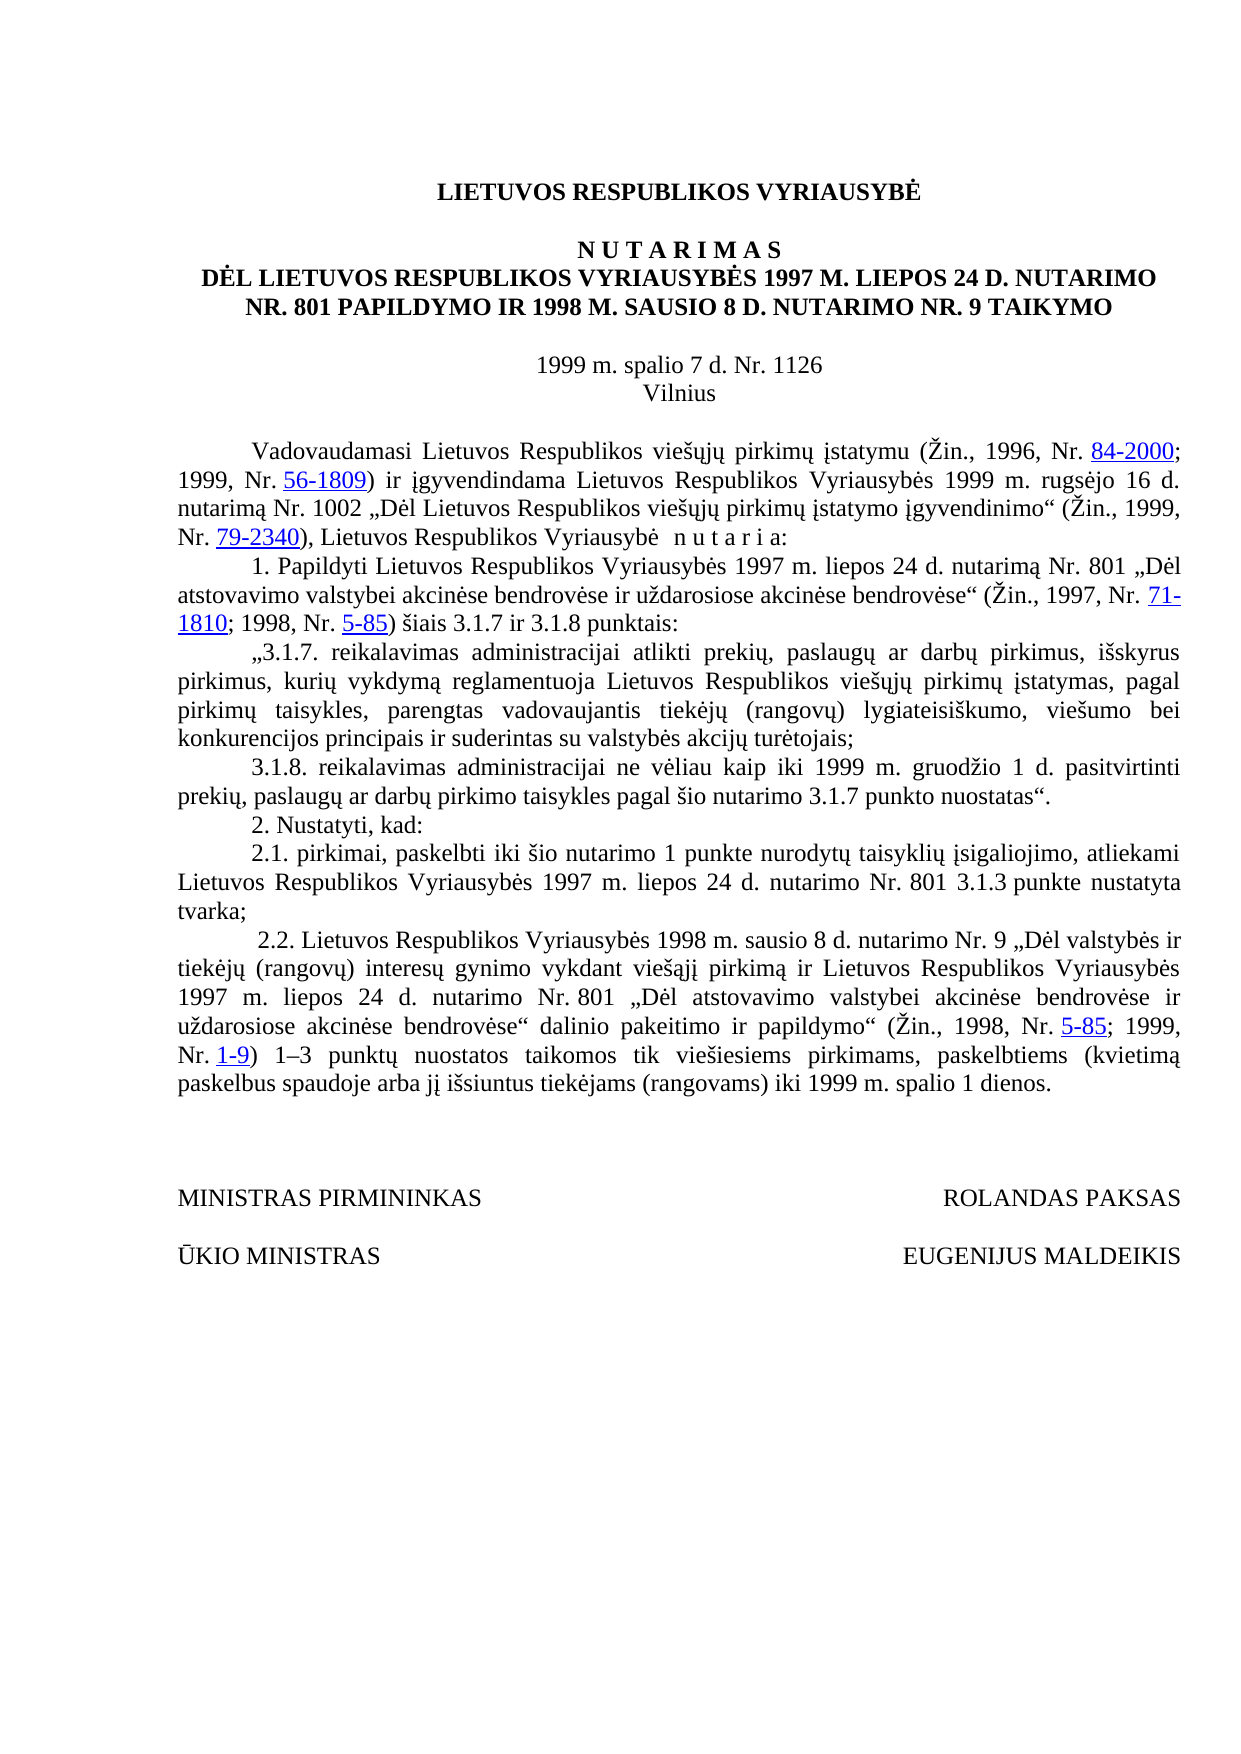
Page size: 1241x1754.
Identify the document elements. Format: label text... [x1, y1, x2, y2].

text ŪKIO MINISTRAS EUGENIJUS MALDEIKIS [177, 1241, 1181, 1270]
text „3.1.7. reikalavimas administracijai atlikti prekių, paslaugų ar darbų pirkimus, išskyrus pirkimus, kurių vykdymą reglamentuoja Lietuvos Respublikos viešųjų pirkimų įstatymas, pagal pirkimų taisykles, parengtas vadovaujantis tiekėjų (rangovų) lygiateisiškumo, viešumo bei konkurencijos principais ir suderintas su valstybės akcijų turėtojais; [177, 637, 1181, 752]
text MINISTRAS PIRMININKAS ROLANDAS PAKSAS [177, 1183, 1181, 1212]
text 1. Papildyti Lietuvos Respublikos Vyriausybės 1997 m. liepos 24 d. nutarimą Nr. 801 „Dėl atstovavimo valstybei akcinėse bendrovėse ir uždarosiose akcinėse bendrovėse“ (Žin., 1997, Nr. 71-1810; 1998, Nr. 5-85) šiais 3.1.7 ir 3.1.8 punktais: [177, 551, 1181, 637]
text LIETUVOS RESPUBLIKOS VYRIAUSYBĖ [177, 177, 1181, 206]
text Vilnius [177, 378, 1181, 407]
text 2.1. pirkimai, paskelbti iki šio nutarimo 1 punkte nurodytų taisyklių įsigaliojimo, atliekami Lietuvos Respublikos Vyriausybės 1997 m. liepos 24 d. nutarimo Nr. 801 3.1.3 punkte nustatyta tvarka; [177, 838, 1181, 925]
text 3.1.8. reikalavimas administracijai ne vėliau kaip iki 1999 m. gruodžio 1 d. pasitvirtinti prekių, paslaugų ar darbų pirkimo taisykles pagal šio nutarimo 3.1.7 punkto nuostatas“. [177, 752, 1181, 810]
text 1999 m. spalio 7 d. Nr. 1126 [177, 350, 1181, 378]
text Vadovaudamasi Lietuvos Respublikos viešųjų pirkimų įstatymu (Žin., 1996, Nr. 84-2000; 1999, Nr. 56-1809) ir įgyvendindama Lietuvos Respublikos Vyriausybės 1999 m. rugsėjo 16 d. nutarimą Nr. 1002 „Dėl Lietuvos Respublikos viešųjų pirkimų įstatymo įgyvendinimo“ (Žin., 1999, Nr. 79-2340), Lietuvos Respublikos Vyriausybė nutaria: [177, 436, 1181, 551]
text 2.2. Lietuvos Respublikos Vyriausybės 1998 m. sausio 8 d. nutarimo Nr. 9 „Dėl valstybės ir tiekėjų (rangovų) interesų gynimo vykdant viešąjį pirkimą ir Lietuvos Respublikos Vyriausybės 1997 m. liepos 24 d. nutarimo Nr. 801 „Dėl atstovavimo valstybei akcinėse bendrovėse ir uždarosiose akcinėse bendrovėse“ dalinio pakeitimo ir papildymo“ (Žin., 1998, Nr. 5-85; 1999, Nr. 1-9) 1–3 punktų nuostatos taikomos tik viešiesiems pirkimams, paskelbtiems (kvietimą paskelbus spaudoje arba jį išsiuntus tiekėjams (rangovams) iki 1999 m. spalio 1 dienos. [177, 925, 1181, 1097]
text DĖL LIETUVOS RESPUBLIKOS VYRIAUSYBĖS 1997 M. LIEPOS 24 D. NUTARIMO NR. 801 PAPILDYMO IR 1998 M. SAUSIO 8 D. NUTARIMO NR. 9 TAIKYMO [177, 263, 1181, 321]
text 2. Nustatyti, kad: [177, 810, 1181, 838]
text N U T A R I M A S [177, 235, 1181, 263]
